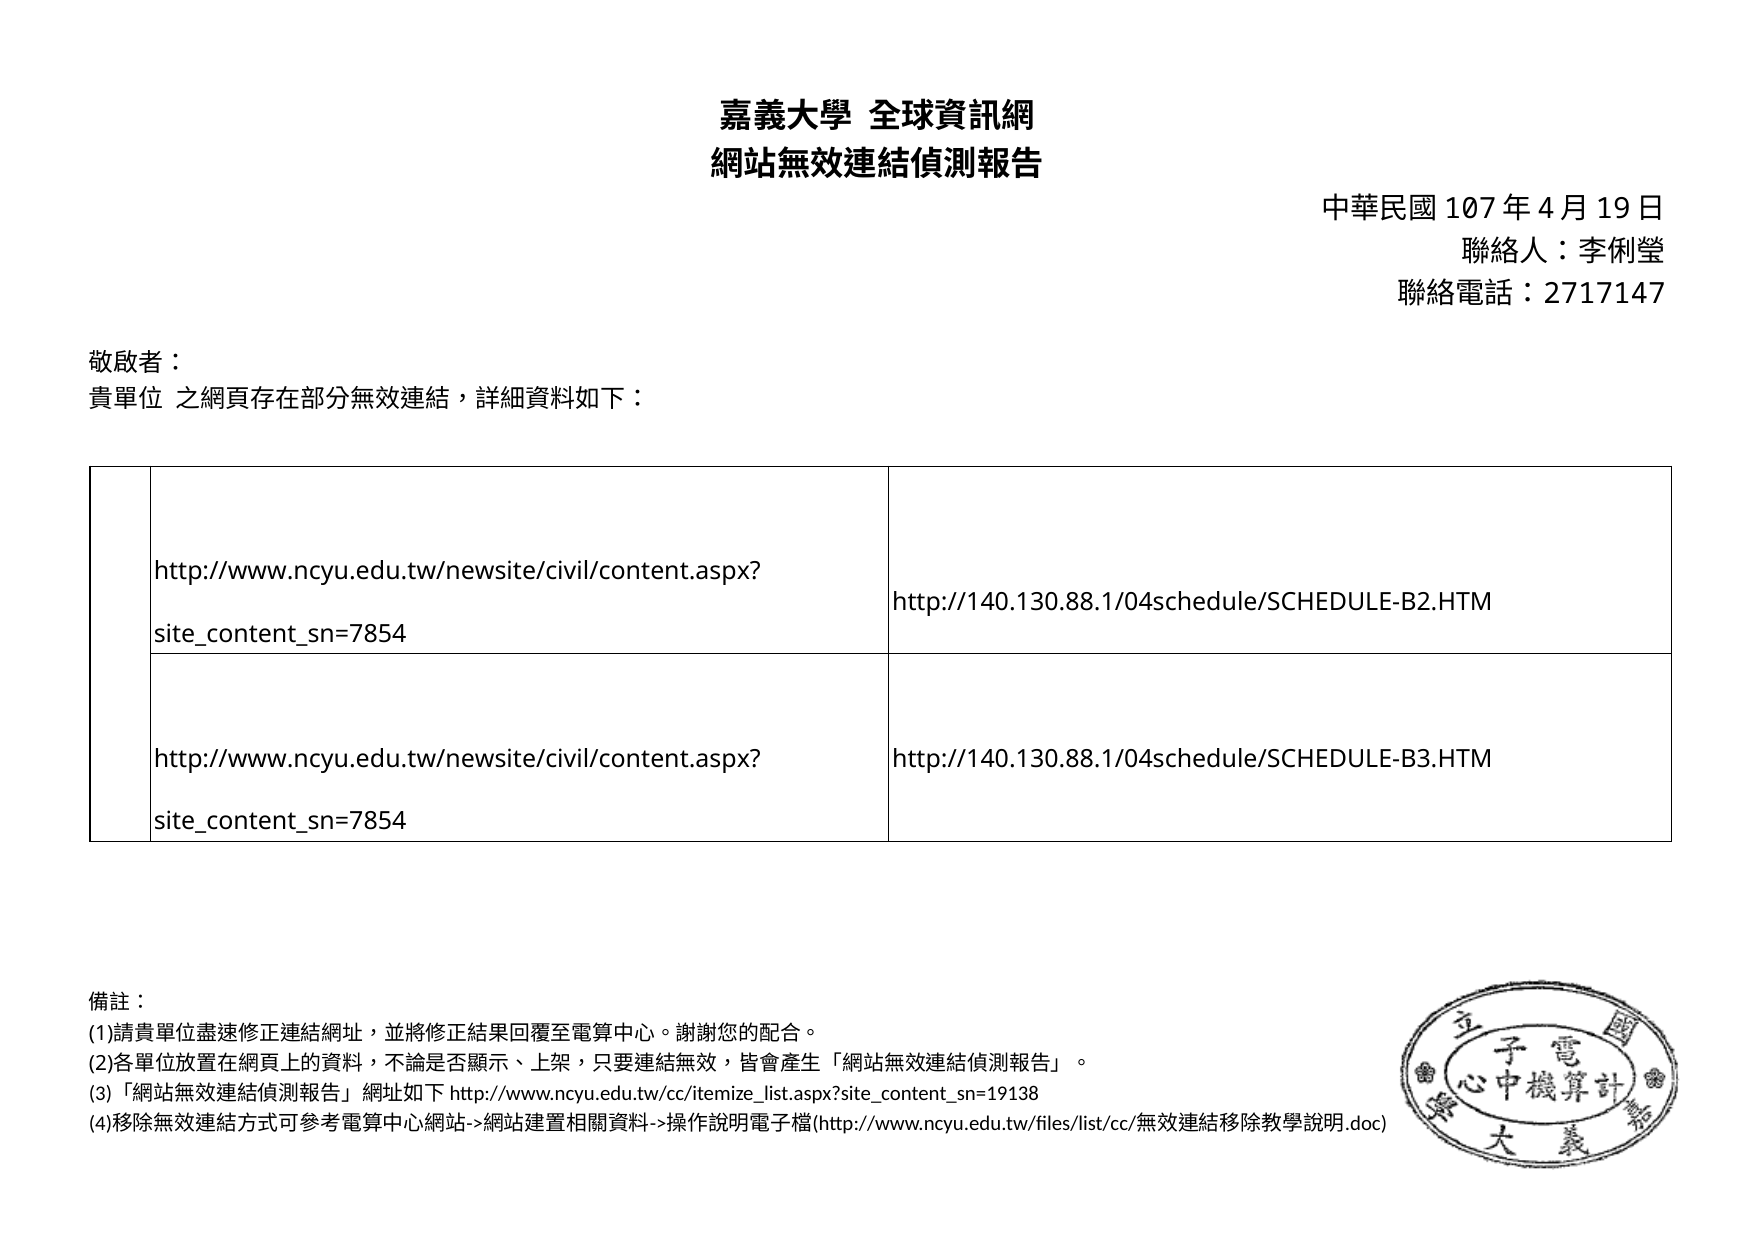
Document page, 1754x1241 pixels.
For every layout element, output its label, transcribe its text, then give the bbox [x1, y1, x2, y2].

table_cell [91, 467, 150, 841]
table_cell http://140.130.88.1/04schedule/SCHEDULE-B3.HTM [889, 654, 1671, 841]
table_cell http://www.ncyu.edu.tw/newsite/civil/content.aspx?site_content_sn=7854 [151, 467, 888, 653]
table_cell http://140.130.88.1/04schedule/SCHEDULE-B2.HTM [889, 467, 1671, 653]
table_cell http://www.ncyu.edu.tw/newsite/civil/content.aspx?site_content_sn=7854 [151, 654, 888, 841]
